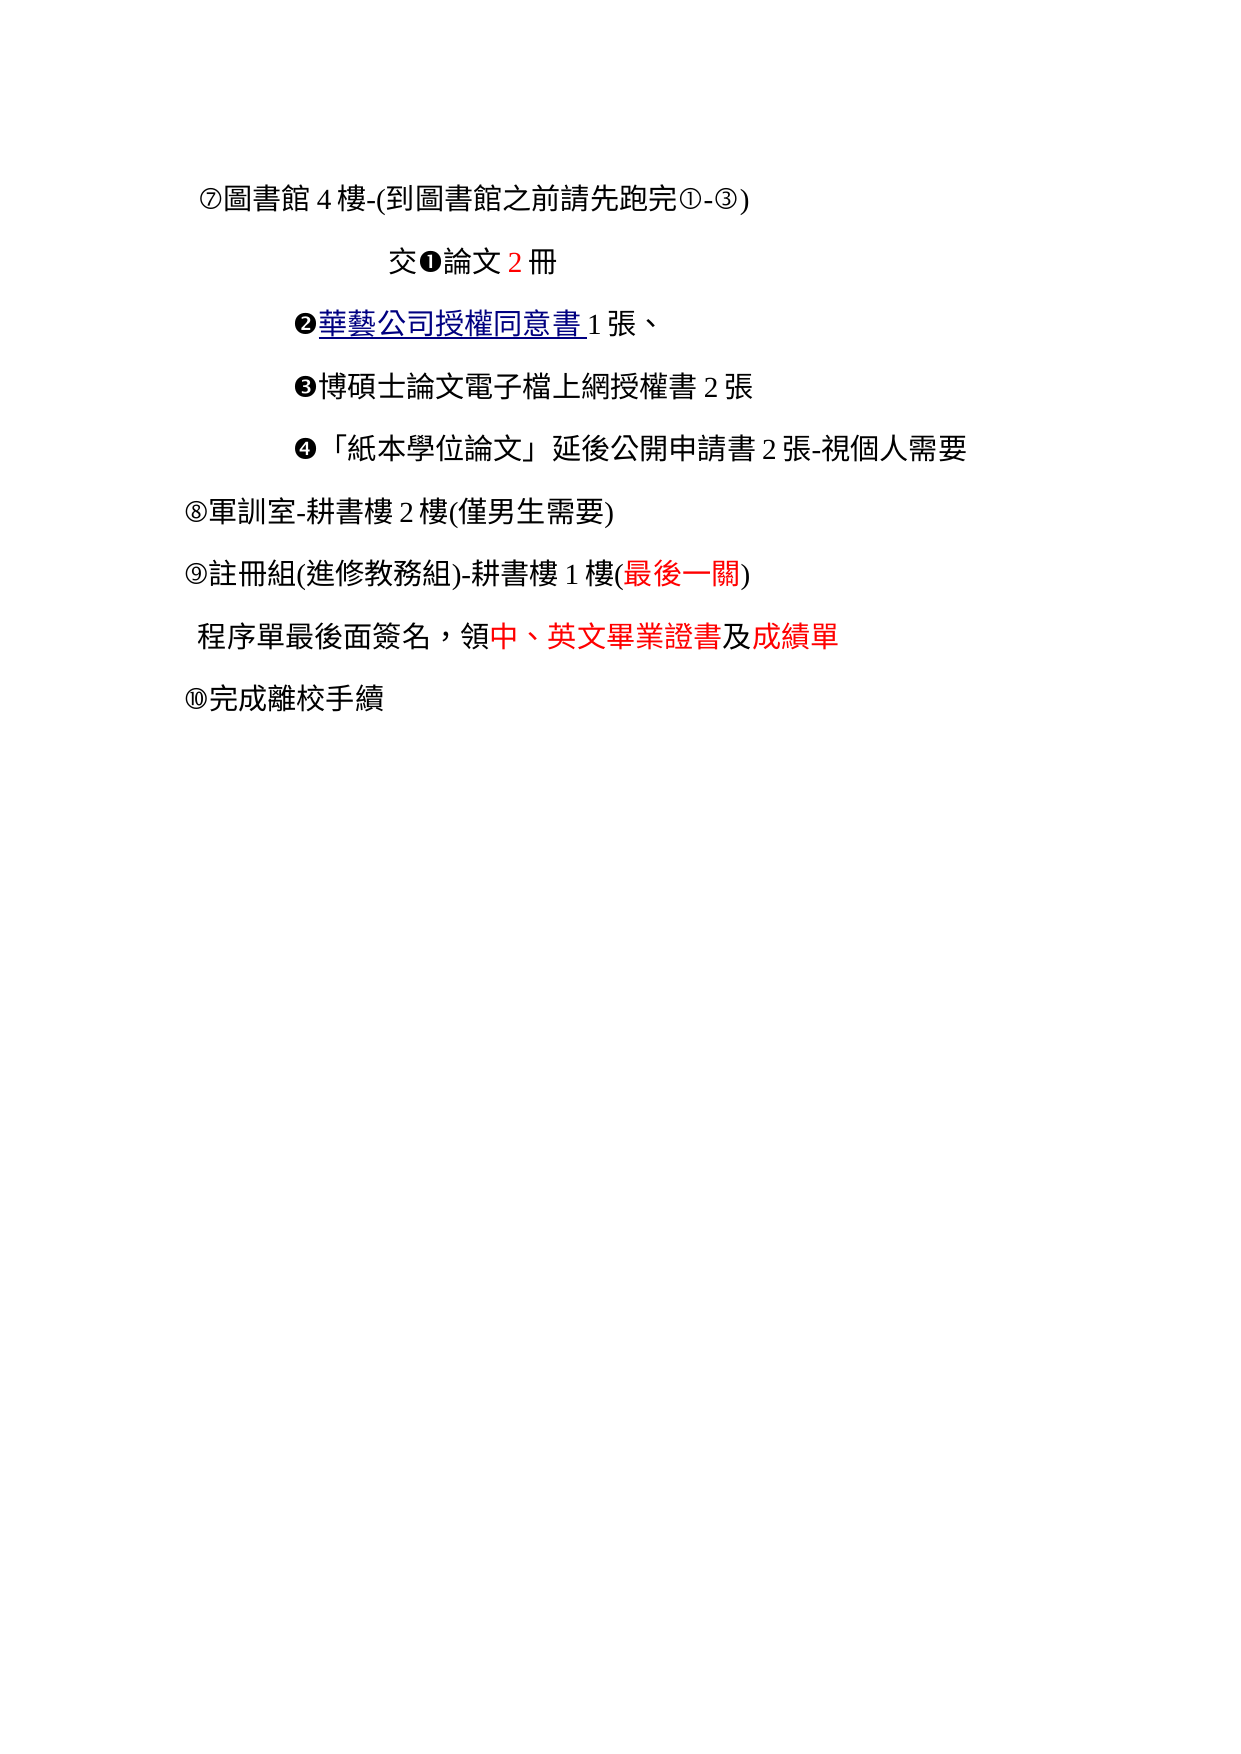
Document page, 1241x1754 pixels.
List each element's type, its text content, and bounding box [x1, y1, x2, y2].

text 博碩士論文電子檔上網授權書2張 [148, 343, 1098, 405]
text 「紙本學位論文」延後公開申請書2張-視個人需要 [148, 405, 1098, 468]
text 華藝公司授權同意書1張、 [148, 280, 1098, 343]
text 完成離校手續 [148, 655, 1098, 718]
text 註冊組(進修教務組)-耕書樓1樓(最後一關) [148, 530, 1098, 593]
text 交論文2冊 [388, 218, 1098, 280]
text 軍訓室-耕書樓2樓(僅男生需要) [148, 468, 1098, 530]
text 程序單最後面簽名，領中、英文畢業證書及成績單 [148, 593, 1098, 655]
text 圖書館4樓-(到圖書館之前請先跑完-) [148, 155, 1098, 218]
